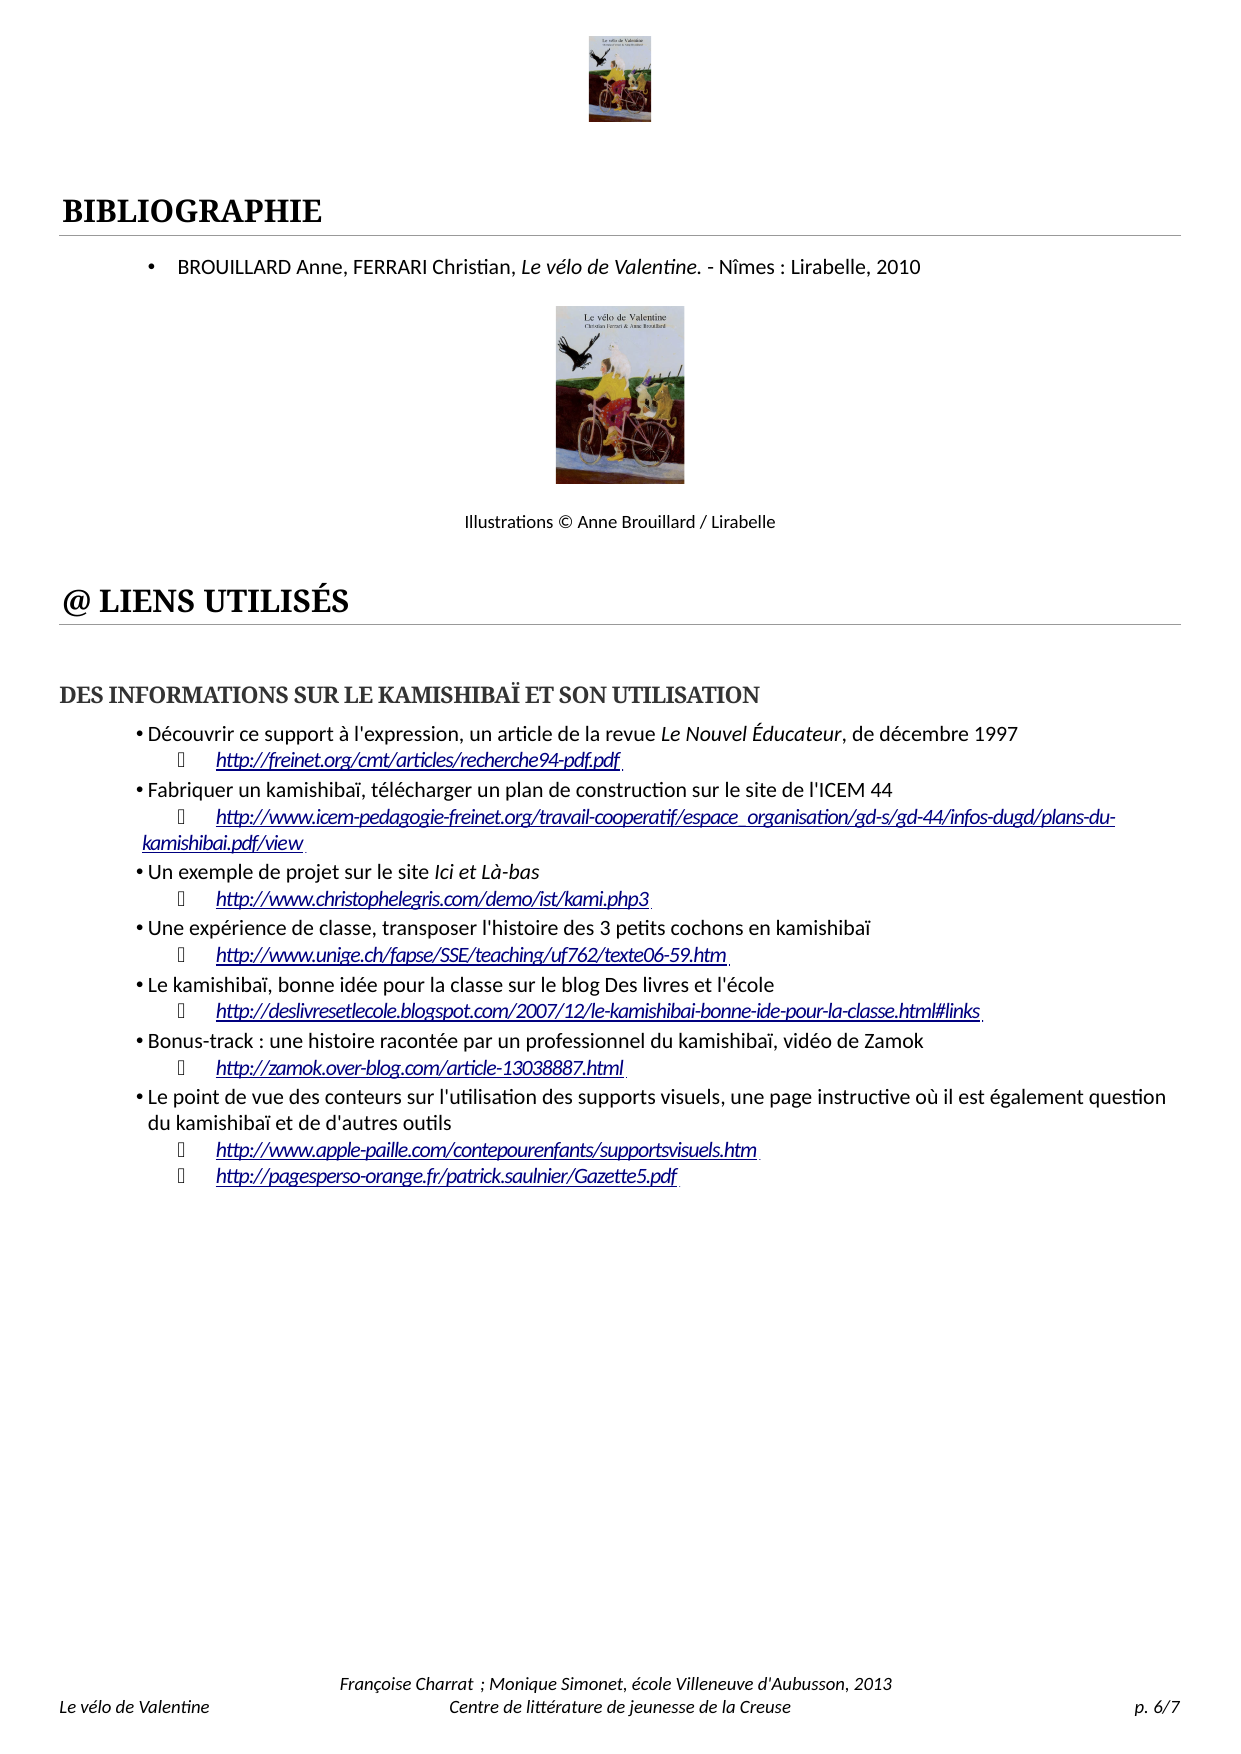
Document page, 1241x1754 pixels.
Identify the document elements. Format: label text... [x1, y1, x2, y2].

list http://deslivresetlecole.blogspot.com/2007/12/le-kamishibai-bonne-ide-pour-la-classe.html#links [142, 997, 1181, 1024]
list http://www.apple-paille.com/contepourenfants/supportsvisuels.htm [142, 1136, 1181, 1163]
list http://www.icem-pedagogie-freinet.org/travail-cooperatif/espace_organisation/gd-s/gd-44/infos-dugd/plans-du-kamishibai.pdf/view [142, 803, 1181, 855]
list Un exemple de projet sur le site Ici et Là-bas [136, 858, 1181, 885]
text Illustrations © Anne Brouillard / Lirabelle [59, 510, 1181, 533]
list BROUILLARD Anne, FERRARI Christian, Le vélo de Valentine. - Nîmes : Lirabelle, 2010 [148, 253, 1181, 280]
text Des informations sur le kamishibaï et son utilisation [59, 679, 1181, 711]
list http://www.christophelegris.com/demo/ist/kami.php3 [142, 885, 1181, 912]
list http://pagesperso-orange.fr/patrick.saulnier/Gazette5.pdf [142, 1163, 1181, 1189]
subtitle @ Liens utilisés [59, 576, 1181, 624]
subtitle Bibliographie [59, 186, 1181, 235]
list Bonus-track : une histoire racontée par un professionnel du kamishibaï, vidéo de Zamok [136, 1027, 1181, 1054]
picture [555, 306, 685, 484]
picture [588, 36, 652, 122]
list Une expérience de classe, transposer l'histoire des 3 petits cochons en kamishibaï [136, 914, 1181, 941]
list http://www.unige.ch/fapse/SSE/teaching/uf762/texte06-59.htm [142, 941, 1181, 968]
list Découvrir ce support à l'expression, un article de la revue Le Nouvel Éducateur, de décembre 1997 [136, 720, 1181, 747]
list Le kamishibaï, bonne idée pour la classe sur le blog Des livres et l'école [136, 971, 1181, 997]
list http://freinet.org/cmt/articles/recherche94-pdf.pdf [142, 747, 1181, 773]
list Fabriquer un kamishibaï, télécharger un plan de construction sur le site de l'ICEM 44 [136, 776, 1181, 803]
list http://zamok.over-blog.com/article-13038887.html [142, 1054, 1181, 1080]
list Le point de vue des conteurs sur l'utilisation des supports visuels, une page instructive où il est également question du kamishibaï et de d'autres outils [136, 1083, 1181, 1136]
